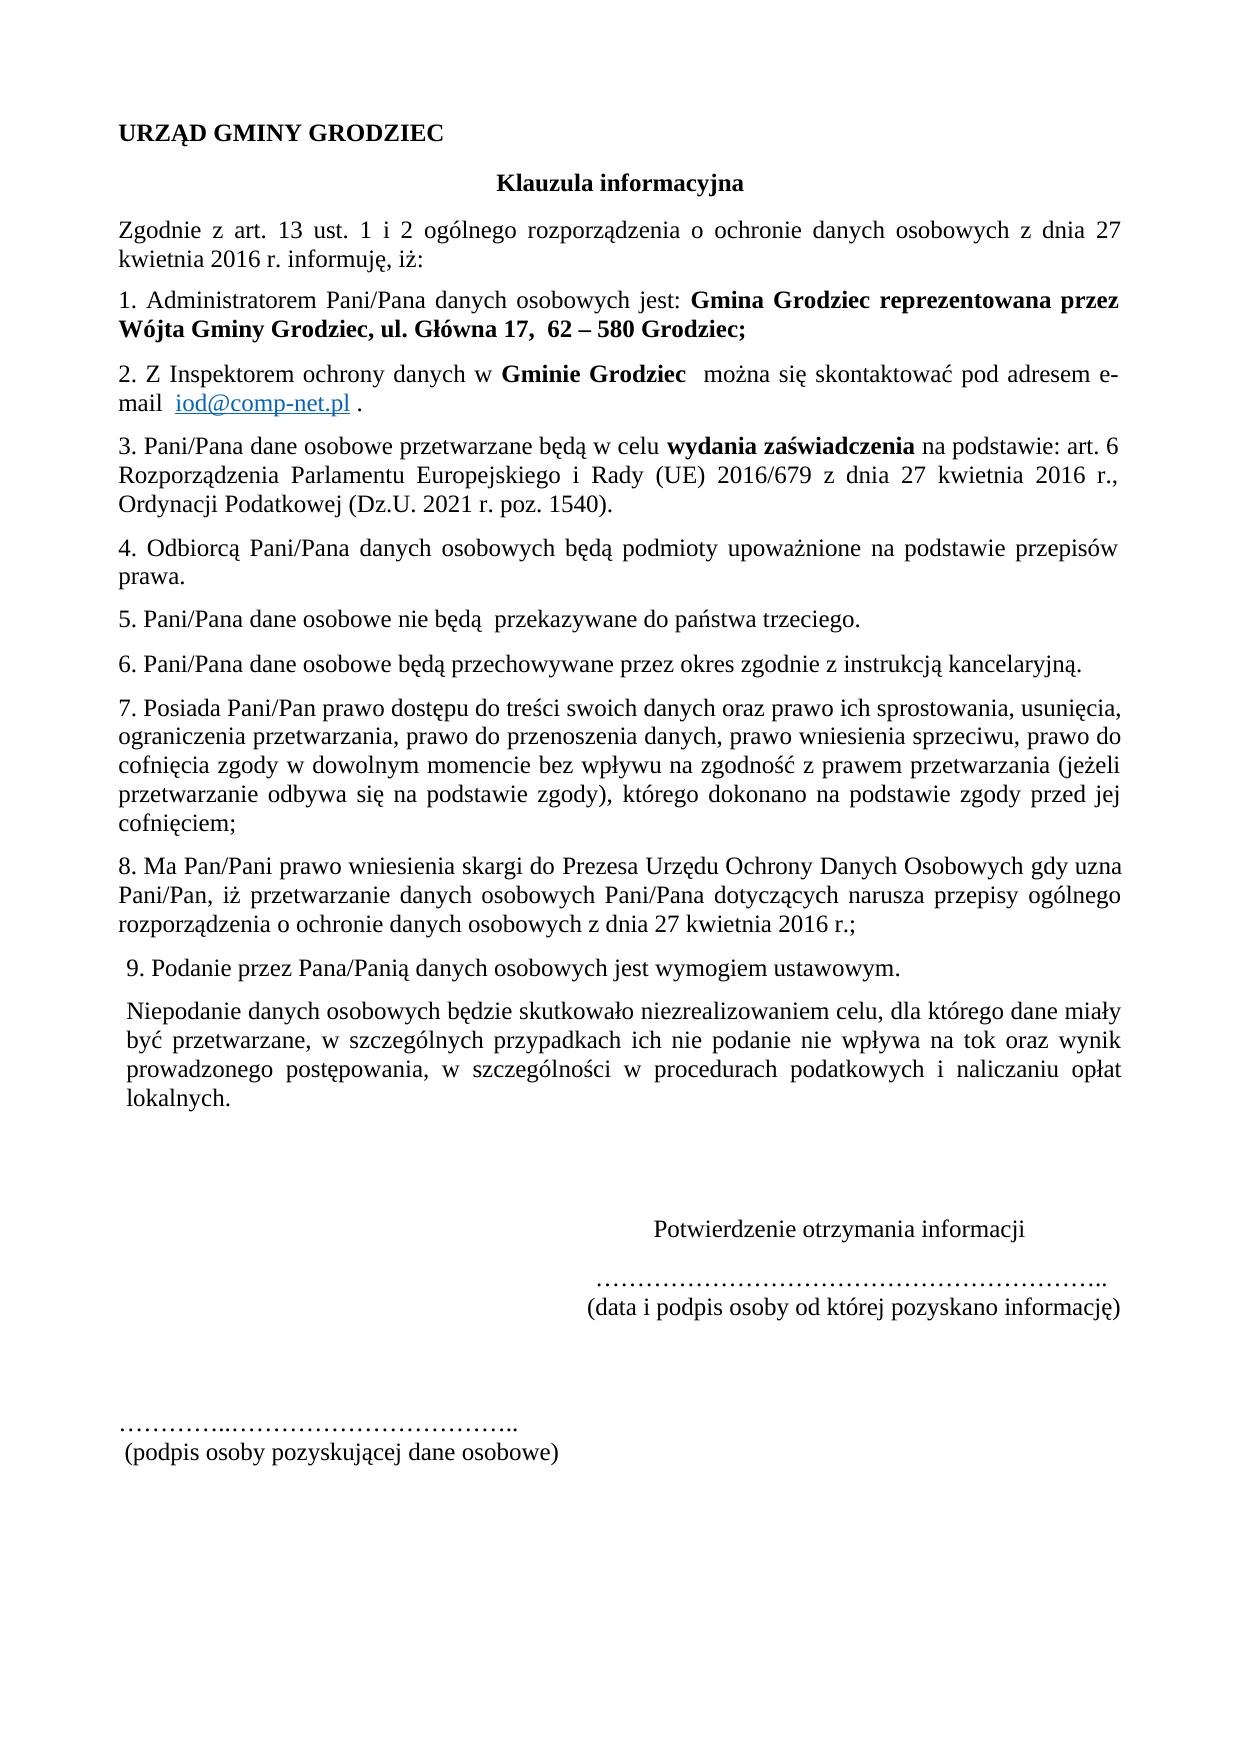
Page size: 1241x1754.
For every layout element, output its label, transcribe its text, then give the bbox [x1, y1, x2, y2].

text …………………………………………………….. [126, 1263, 1122, 1292]
text URZĄD GMINY GRODZIEC [118, 118, 1122, 147]
text 1. Administratorem Pani/Pana danych osobowych jest: Gmina Grodziec reprezentowana przez Wójta Gminy Grodziec, ul. Główna 17, 62 – 580 Grodziec; [118, 286, 1119, 343]
text Niepodanie danych osobowych będzie skutkowało niezrealizowaniem celu, dla którego dane miały być przetwarzane, w szczególnych przypadkach ich nie podanie nie wpływa na tok oraz wynik prowadzonego postępowania, w szczególności w procedurach podatkowych i naliczaniu opłat lokalnych. [126, 996, 1122, 1111]
text Klauzula informacyjna [118, 168, 1122, 197]
text …………..…………………………….. [118, 1408, 1122, 1437]
text 8. Ma Pan/Pani prawo wniesienia skargi do Prezesa Urzędu Ochrony Danych Osobowych gdy uzna Pani/Pan, iż przetwarzanie danych osobowych Pani/Pana dotyczących narusza przepisy ogólnego rozporządzenia o ochronie danych osobowych z dnia 27 kwietnia 2016 r.; [118, 851, 1122, 938]
text (podpis osoby pozyskującej dane osobowe) [118, 1437, 1122, 1466]
text (data i podpis osoby od której pozyskano informację) [118, 1292, 1122, 1321]
text 3. Pani/Pana dane osobowe przetwarzane będą w celu wydania zaświadczenia na podstawie: art. 6 Rozporządzenia Parlamentu Europejskiego i Rady (UE) 2016/679 z dnia 27 kwietnia 2016 r., Ordynacji Podatkowej (Dz.U. 2021 r. poz. 1540). [118, 431, 1119, 518]
text 4. Odbiorcą Pani/Pana danych osobowych będą podmioty upoważnione na podstawie przepisów prawa. [118, 533, 1119, 590]
text 6. Pani/Pana dane osobowe będą przechowywane przez okres zgodnie z instrukcją kancelaryjną. [118, 649, 1122, 678]
text 7. Posiada Pani/Pan prawo dostępu do treści swoich danych oraz prawo ich sprostowania, usunięcia, ograniczenia przetwarzania, prawo do przenoszenia danych, prawo wniesienia sprzeciwu, prawo do cofnięcia zgody w dowolnym momencie bez wpływu na zgodność z prawem przetwarzania (jeżeli przetwarzanie odbywa się na podstawie zgody), którego dokonano na podstawie zgody przed jej cofnięciem; [118, 693, 1122, 836]
text Potwierdzenie otrzymania informacji [126, 1214, 1122, 1243]
text Zgodnie z art. 13 ust. 1 i 2 ogólnego rozporządzenia o ochronie danych osobowych z dnia 27 kwietnia 2016 r. informuję, iż: [118, 215, 1122, 273]
text 2. Z Inspektorem ochrony danych w Gminie Grodziec można się skontaktować pod adresem e-mail iod@comp-net.pl . [118, 359, 1119, 416]
text 5. Pani/Pana dane osobowe nie będą przekazywane do państwa trzeciego. [118, 604, 1117, 633]
text 9. Podanie przez Pana/Panią danych osobowych jest wymogiem ustawowym. [126, 953, 1122, 981]
